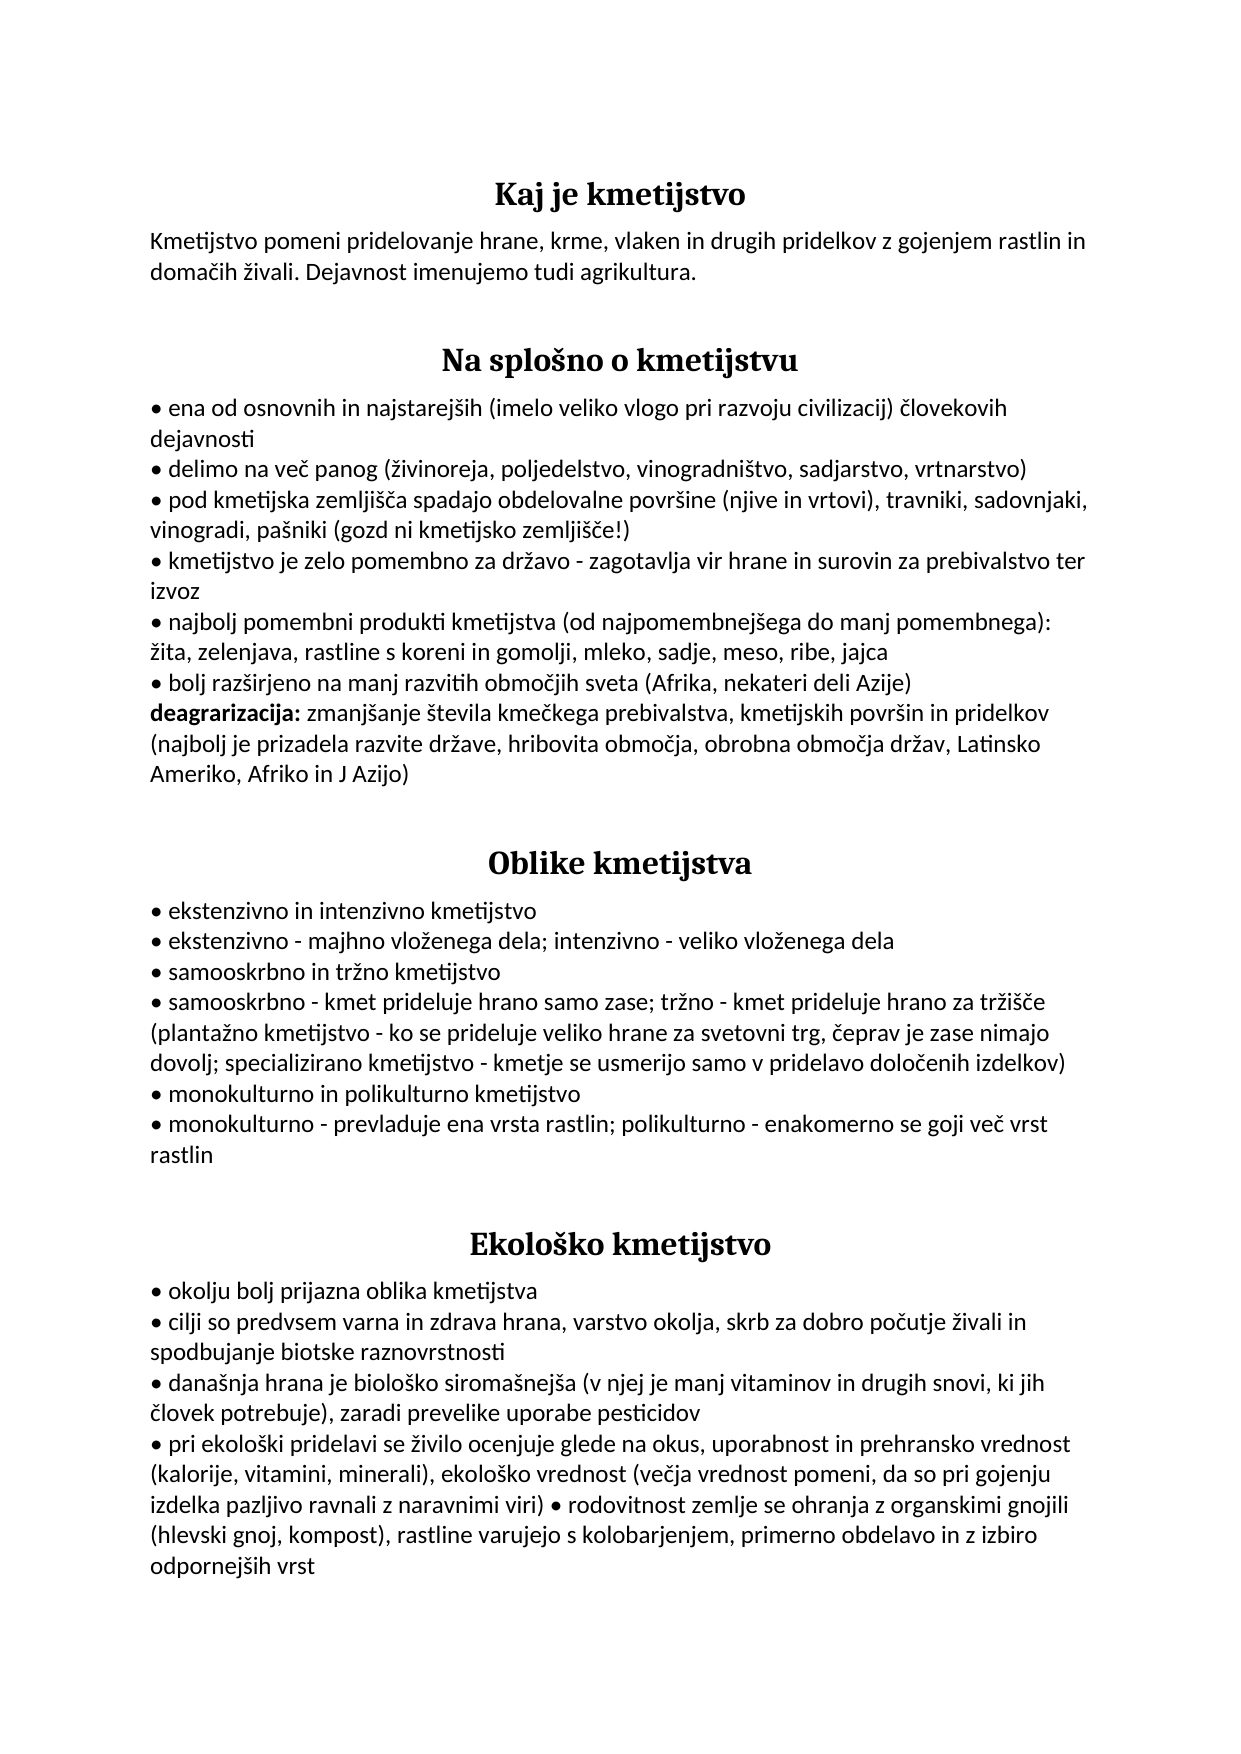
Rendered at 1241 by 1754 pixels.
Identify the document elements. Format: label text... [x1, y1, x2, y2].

title Na splošno o kmetijstvu [150, 342, 1090, 380]
text • ena od osnovnih in najstarejših (imelo veliko vlogo pri razvoju civilizacij) človekovih dejavnosti • delimo na več panog (živinoreja, poljedelstvo, vinogradništvo, sadjarstvo, vrtnarstvo) • pod kmetijska zemljišča spadajo obdelovalne površine (njive in vrtovi), travniki, sadovnjaki, vinogradi, pašniki (gozd ni kmetijsko zemljišče!) [150, 392, 1090, 545]
text deagrarizacija: zmanjšanje števila kmečkega prebivalstva, kmetijskih površin in pridelkov (najbolj je prizadela razvite države, hribovita območja, obrobna območja držav, Latinsko Ameriko, Afriko in J Azijo) [150, 697, 1090, 789]
text • okolju bolj prijazna oblika kmetijstva • cilji so predvsem varna in zdrava hrana, varstvo okolja, skrb za dobro počutje živali in spodbujanje biotske raznovrstnosti • današnja hrana je biološko siromašnejša (v njej je manj vitaminov in drugih snovi, ki jih človek potrebuje), zaradi prevelike uporabe pesticidov • pri ekološki pridelavi se živilo ocenjuje glede na okus, uporabnost in prehransko vrednost (kalorije, vitamini, minerali), ekološko vrednost (večja vrednost pomeni, da so pri gojenju izdelka pazljivo ravnali z naravnimi viri) • rodovitnost zemlje se ohranja z organskimi gnojili (hlevski gnoj, kompost), rastline varujejo s kolobarjenjem, primerno obdelavo in z izbiro odpornejših vrst [150, 1275, 1090, 1581]
title Ekološko kmetijstvo [150, 1225, 1090, 1263]
title Oblike kmetijstva [150, 844, 1090, 883]
text • kmetijstvo je zelo pomembno za državo - zagotavlja vir hrane in surovin za prebivalstvo ter izvoz • najbolj pomembni produkti kmetijstva (od najpomembnejšega do manj pomembnega): žita, zelenjava, rastline s koreni in gomolji, mleko, sadje, meso, ribe, jajca • bolj razširjeno na manj razvitih območjih sveta (Afrika, nekateri deli Azije) [150, 545, 1090, 697]
text • ekstenzivno in intenzivno kmetijstvo • ekstenzivno - majhno vloženega dela; intenzivno - veliko vloženega dela • samooskrbno in tržno kmetijstvo • samooskrbno - kmet prideluje hrano samo zase; tržno - kmet prideluje hrano za tržišče (plantažno kmetijstvo - ko se prideluje veliko hrane za svetovni trg, čeprav je zase nimajo dovolj; specializirano kmetijstvo - kmetje se usmerijo samo v pridelavo določenih izdelkov) • monokulturno in polikulturno kmetijstvo • monokulturno - prevladuje ena vrsta rastlin; polikulturno - enakomerno se goji več vrst rastlin [150, 895, 1090, 1200]
title Kaj je kmetijstvo [150, 175, 1090, 213]
text Kmetijstvo pomeni pridelovanje hrane, krme, vlaken in drugih pridelkov z gojenjem rastlin in domačih živali. Dejavnost imenujemo tudi agrikultura. [150, 225, 1090, 286]
